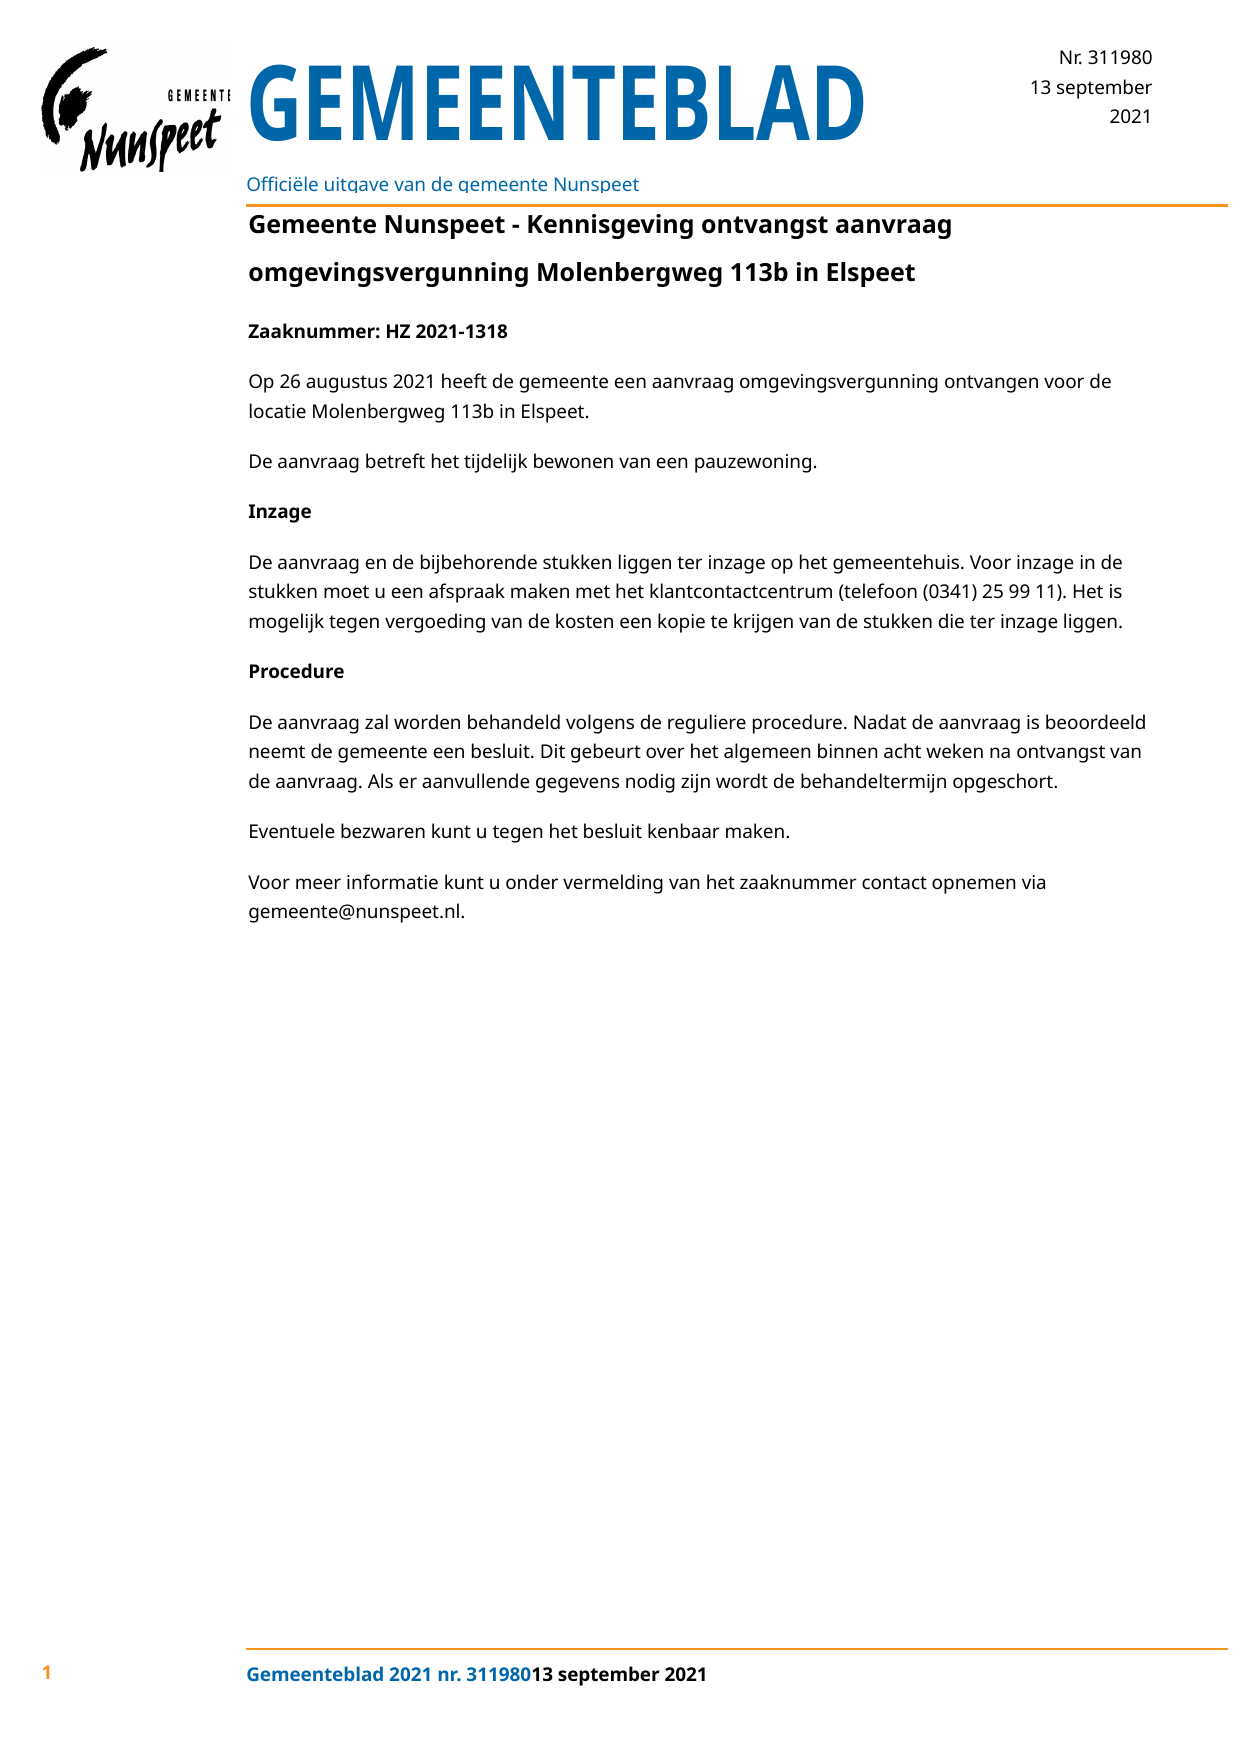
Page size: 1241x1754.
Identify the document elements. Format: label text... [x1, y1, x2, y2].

text Eventuele bezwaren kunt u tegen het besluit kenbaar maken. [248, 819, 1152, 844]
text De aanvraag en de bijbehorende stukken liggen ter inzage op het gemeentehuis. Voor inzage in de stukken moet u een afspraak maken met het klantcontactcentrum (telefoon (0341) 25 99 11). Het is mogelijk tegen vergoeding van de kosten een kopie te krijgen van de stukken die ter inzage liggen. [248, 549, 1152, 634]
text Gemeente Nunspeet - Kennisgeving ontvangst aanvraag omgevingsvergunning Molenbergweg 113b in Elspeet [248, 207, 1152, 288]
text De aanvraag zal worden behandeld volgens de reguliere procedure. Nadat de aanvraag is beoordeeld neemt de gemeente een besluit. Dit gebeurt over het algemeen binnen acht weken na ontvangst van de aanvraag. Als er aanvullende gegevens nodig zijn wordt de behandeltermijn opgeschort. [248, 709, 1152, 794]
text Inzage [248, 499, 1152, 524]
text Zaaknummer: HZ 2021-1318 [248, 318, 1152, 344]
text Procedure [248, 659, 1152, 684]
text Voor meer informatie kunt u onder vermelding van het zaaknummer contact opnemen via gemeente@nunspeet.nl. [248, 869, 1152, 924]
text De aanvraag betreft het tijdelijk bewonen van een pauzewoning. [248, 448, 1152, 474]
text Op 26 augustus 2021 heeft de gemeente een aanvraag omgevingsvergunning ontvangen voor de locatie Molenbergweg 113b in Elspeet. [248, 368, 1152, 424]
picture [41, 47, 231, 172]
